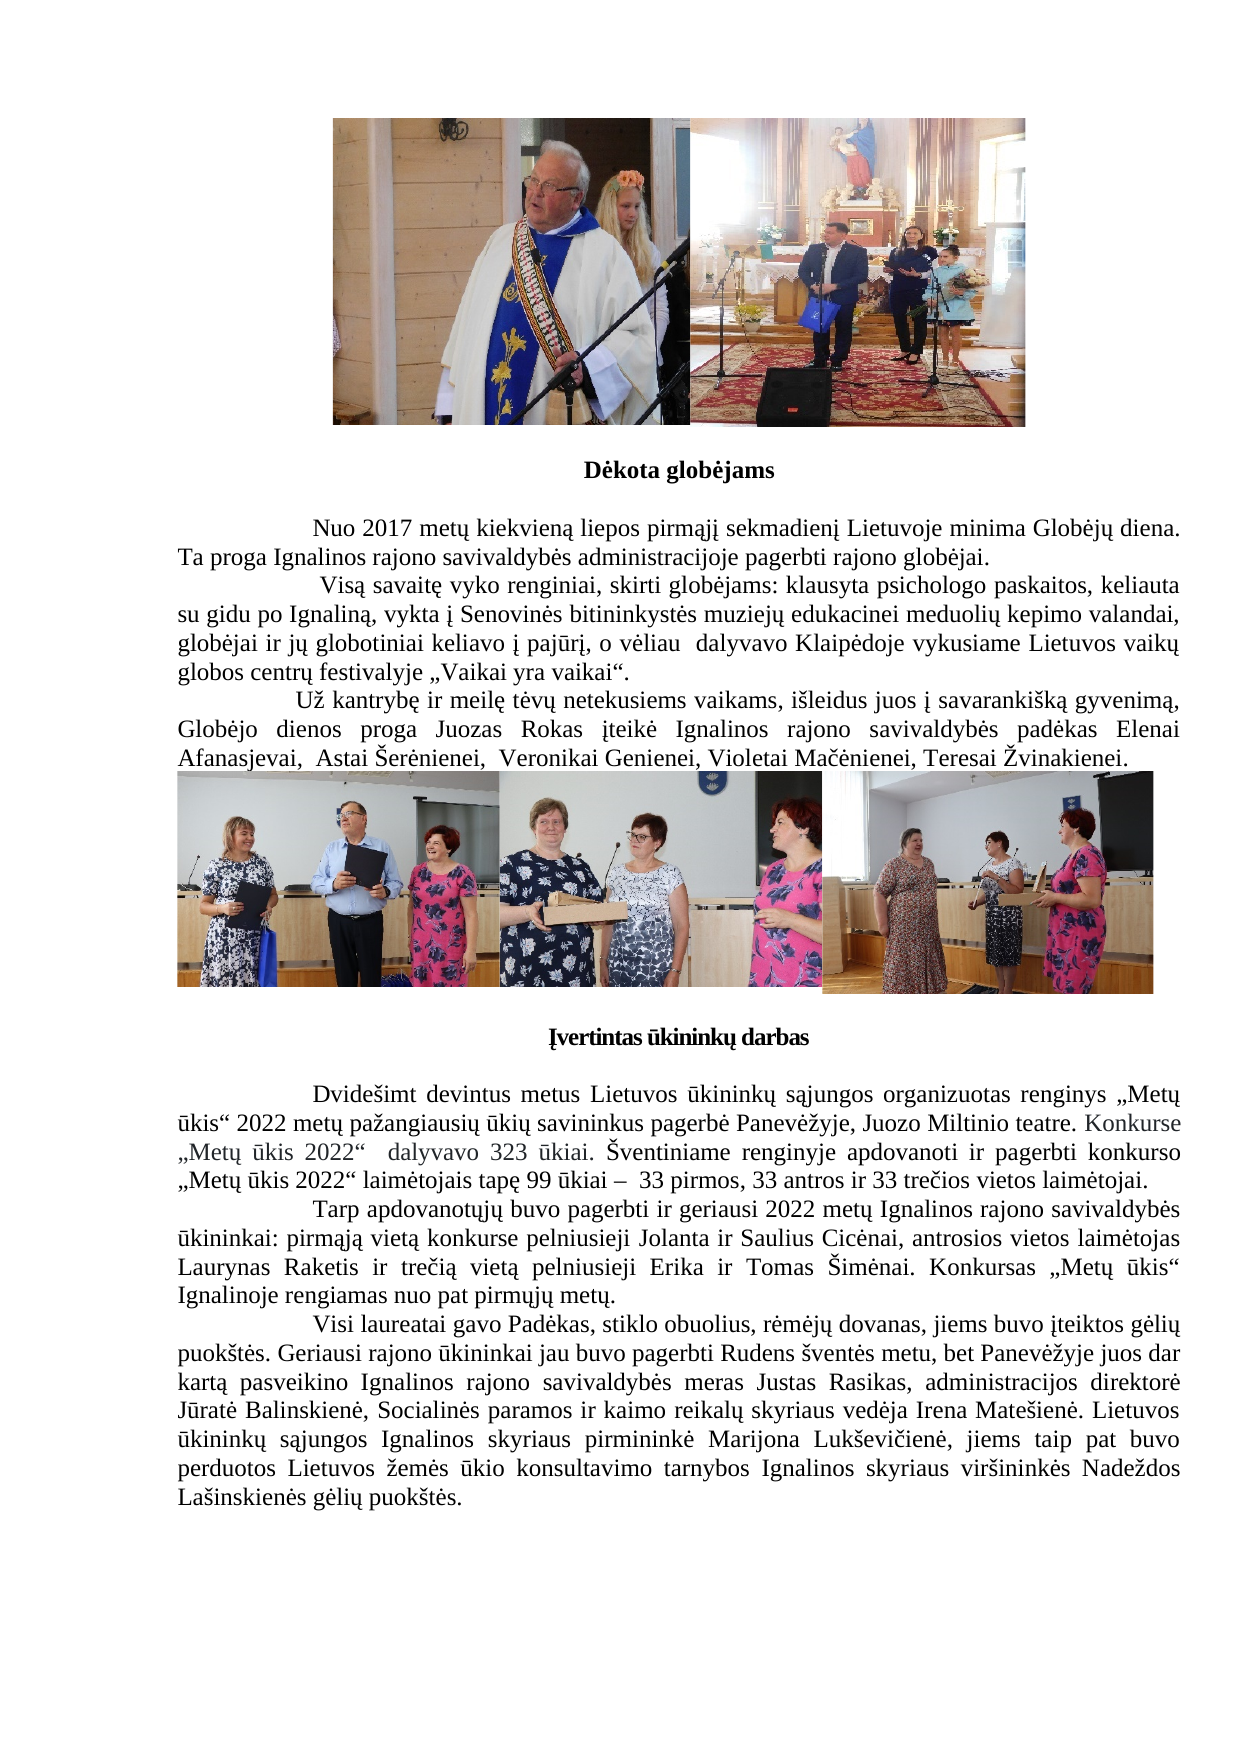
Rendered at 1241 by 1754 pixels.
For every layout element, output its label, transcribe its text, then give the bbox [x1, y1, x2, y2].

text Dėkota globėjams [177, 456, 1181, 484]
text Visą savaitę vyko renginiai, skirti globėjams: klausyta psichologo paskaitos, keliauta su gidu po Ignaliną, vykta į Senovinės bitininkystės muziejų edukacinei meduolių kepimo valandai, globėjai ir jų globotiniai keliavo į pajūrį, o vėliau dalyvavo Klaipėdoje vykusiame Lietuvos vaikų globos centrų festivalyje „Vaikai yra vaikai“. [177, 571, 1181, 686]
text Tarp apdovanotųjų buvo pagerbti ir geriausi 2022 metų Ignalinos rajono savivaldybės ūkininkai: pirmąją vietą konkurse pelniusieji Jolanta ir Saulius Cicėnai, antrosios vietos laimėtojas Laurynas Raketis ir trečią vietą pelniusieji Erika ir Tomas Šimėnai. Konkursas „Metų ūkis“ Ignalinoje rengiamas nuo pat pirmųjų metų. [177, 1194, 1181, 1309]
text Dvidešimt devintus metus Lietuvos ūkininkų sąjungos organizuotas renginys „Metų ūkis“ 2022 metų pažangiausių ūkių savininkus pagerbė Panevėžyje, Juozo Miltinio teatre. Konkurse „Metų ūkis 2022“ dalyvavo 323 ūkiai. Šventiniame renginyje apdovanoti ir pagerbti konkurso „Metų ūkis 2022“ laimėtojais tapę 99 ūkiai – 33 pirmos, 33 antros ir 33 trečios vietos laimėtojai. [177, 1079, 1181, 1194]
text Už kantrybę ir meilę tėvų netekusiems vaikams, išleidus juos į savarankišką gyvenimą, Globėjo dienos proga Juozas Rokas įteikė Ignalinos rajono savivaldybės padėkas Elenai Afanasjevai, Astai Šerėnienei, Veronikai Genienei, Violetai Mačėnienei, Teresai Žvinakienei. [177, 686, 1181, 772]
text Įvertintas ūkininkų darbas [177, 1022, 1181, 1051]
text Nuo 2017 metų kiekvieną liepos pirmąjį sekmadienį Lietuvoje minima Globėjų diena. Ta proga Ignalinos rajono savivaldybės administracijoje pagerbti rajono globėjai. [177, 513, 1181, 571]
text Visi laureatai gavo Padėkas, stiklo obuolius, rėmėjų dovanas, jiems buvo įteiktos gėlių puokštės. Geriausi rajono ūkininkai jau buvo pagerbti Rudens šventės metu, bet Panevėžyje juos dar kartą pasveikino Ignalinos rajono savivaldybės meras Justas Rasikas, administracijos direktorė Jūratė Balinskienė, Socialinės paramos ir kaimo reikalų skyriaus vedėja Irena Matešienė. Lietuvos ūkininkų sąjungos Ignalinos skyriaus pirmininkė Marijona Lukševičienė, jiems taip pat buvo perduotos Lietuvos žemės ūkio konsultavimo tarnybos Ignalinos skyriaus viršininkės Nadeždos Lašinskienės gėlių puokštės. [177, 1309, 1181, 1511]
